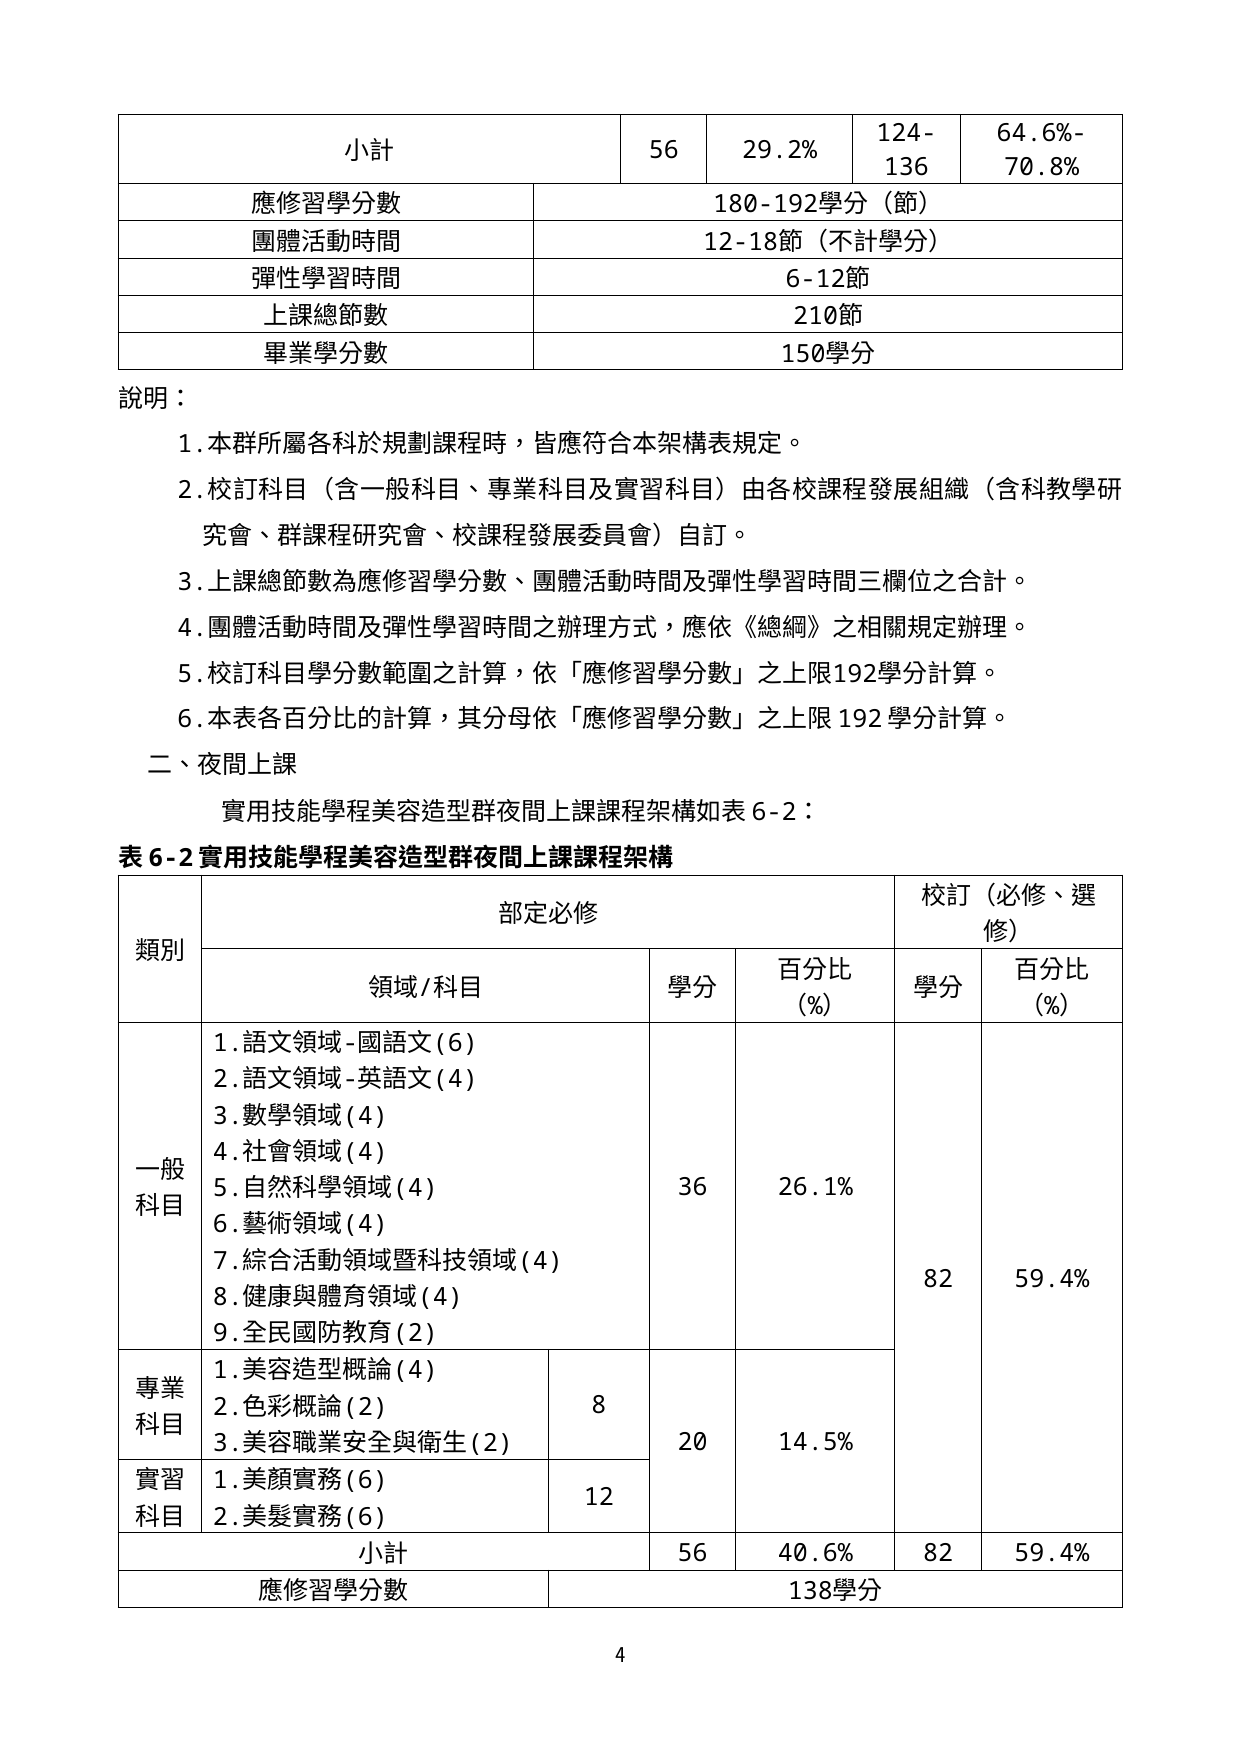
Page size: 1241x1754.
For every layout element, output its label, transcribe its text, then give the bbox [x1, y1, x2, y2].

table_cell 210節 [534, 296, 1122, 332]
table_cell 1.語文領域-國語文(6) 2.語文領域-英語文(4) 3.數學領域(4) 4.社會領域(4) 5.自然科學領域(4) 6.藝術領域(4) 7.綜合活動領域暨科技領域(4) 8.健康與體育領域(4) 9.全民國防教育(2) [202, 1023, 649, 1349]
text 4.團體活動時間及彈性學習時間之辦理方式，應依《總綱》之相關規定辦理。 [177, 599, 1122, 645]
table_cell 應修習學分數 [119, 184, 533, 220]
table_cell 學分 [650, 949, 735, 1022]
table_cell 1.美容造型概論(4) 2.色彩概論(2) 3.美容職業安全與衛生(2) [202, 1350, 548, 1459]
text 二、夜間上課 [118, 737, 1122, 783]
text 5.校訂科目學分數範圍之計算，依「應修習學分數」之上限192學分計算。 [177, 645, 1122, 691]
table_cell 56 [650, 1533, 735, 1569]
table_cell 124-136 [853, 115, 960, 183]
text 6.本表各百分比的計算，其分母依「應修習學分數」之上限192學分計算。 [177, 691, 1122, 737]
table_header 部定必修 [202, 876, 894, 948]
table_cell 180-192學分（節） [534, 184, 1122, 220]
table_cell 59.4% [982, 1023, 1122, 1532]
table_cell 領域/科目 [202, 949, 649, 1022]
table_cell 12-18節（不計學分） [534, 221, 1122, 257]
table_cell 一般科目 [119, 1023, 201, 1349]
table_cell 1.美顏實務(6) 2.美髮實務(6) [202, 1460, 548, 1532]
table_cell 專業科目 [119, 1350, 201, 1459]
table_cell 64.6%-70.8% [961, 115, 1122, 183]
table_cell 20 [650, 1350, 735, 1532]
table_header 類別 [119, 876, 201, 1022]
text 1.本群所屬各科於規劃課程時，皆應符合本架構表規定。 [177, 416, 1122, 462]
table_cell 36 [650, 1023, 735, 1349]
table_cell 26.1% [736, 1023, 894, 1349]
table_cell 150學分 [534, 333, 1122, 369]
table_cell 畢業學分數 [119, 333, 533, 369]
table_cell 小計 [119, 1533, 649, 1569]
table_cell 59.4% [982, 1533, 1122, 1569]
table_cell 百分比（%） [736, 949, 894, 1022]
text 實用技能學程美容造型群夜間上課課程架構如表6-2： [118, 783, 1124, 829]
table_cell 40.6% [736, 1533, 894, 1569]
table_cell 彈性學習時間 [119, 259, 533, 295]
text 3.上課總節數為應修習學分數、團體活動時間及彈性學習時間三欄位之合計。 [177, 554, 1122, 599]
table_header 校訂（必修、選修） [895, 876, 1122, 948]
table_cell 學分 [895, 949, 981, 1022]
table_cell 138學分 [549, 1571, 1122, 1607]
table_cell 82 [895, 1023, 981, 1532]
table_cell 56 [621, 115, 706, 183]
text 2.校訂科目（含一般科目、專業科目及實習科目）由各校課程發展組織（含科教學研究會、群課程研究會、校課程發展委員會）自訂。 [177, 462, 1122, 554]
table_cell 14.5% [736, 1350, 894, 1532]
table_cell 團體活動時間 [119, 221, 533, 257]
table_cell 百分比（%） [982, 949, 1122, 1022]
table_cell 應修習學分數 [119, 1571, 548, 1607]
text 表6-2實用技能學程美容造型群夜間上課課程架構 [118, 829, 1124, 874]
table_cell 小計 [119, 115, 620, 183]
table_cell 上課總節數 [119, 296, 533, 332]
text 說明： [118, 370, 1122, 416]
table_cell 6-12節 [534, 259, 1122, 295]
table_cell 29.2% [707, 115, 852, 183]
table_cell 12 [549, 1460, 649, 1532]
table_cell 8 [549, 1350, 649, 1459]
table_cell 實習科目 [119, 1460, 201, 1532]
table_cell 82 [895, 1533, 981, 1569]
